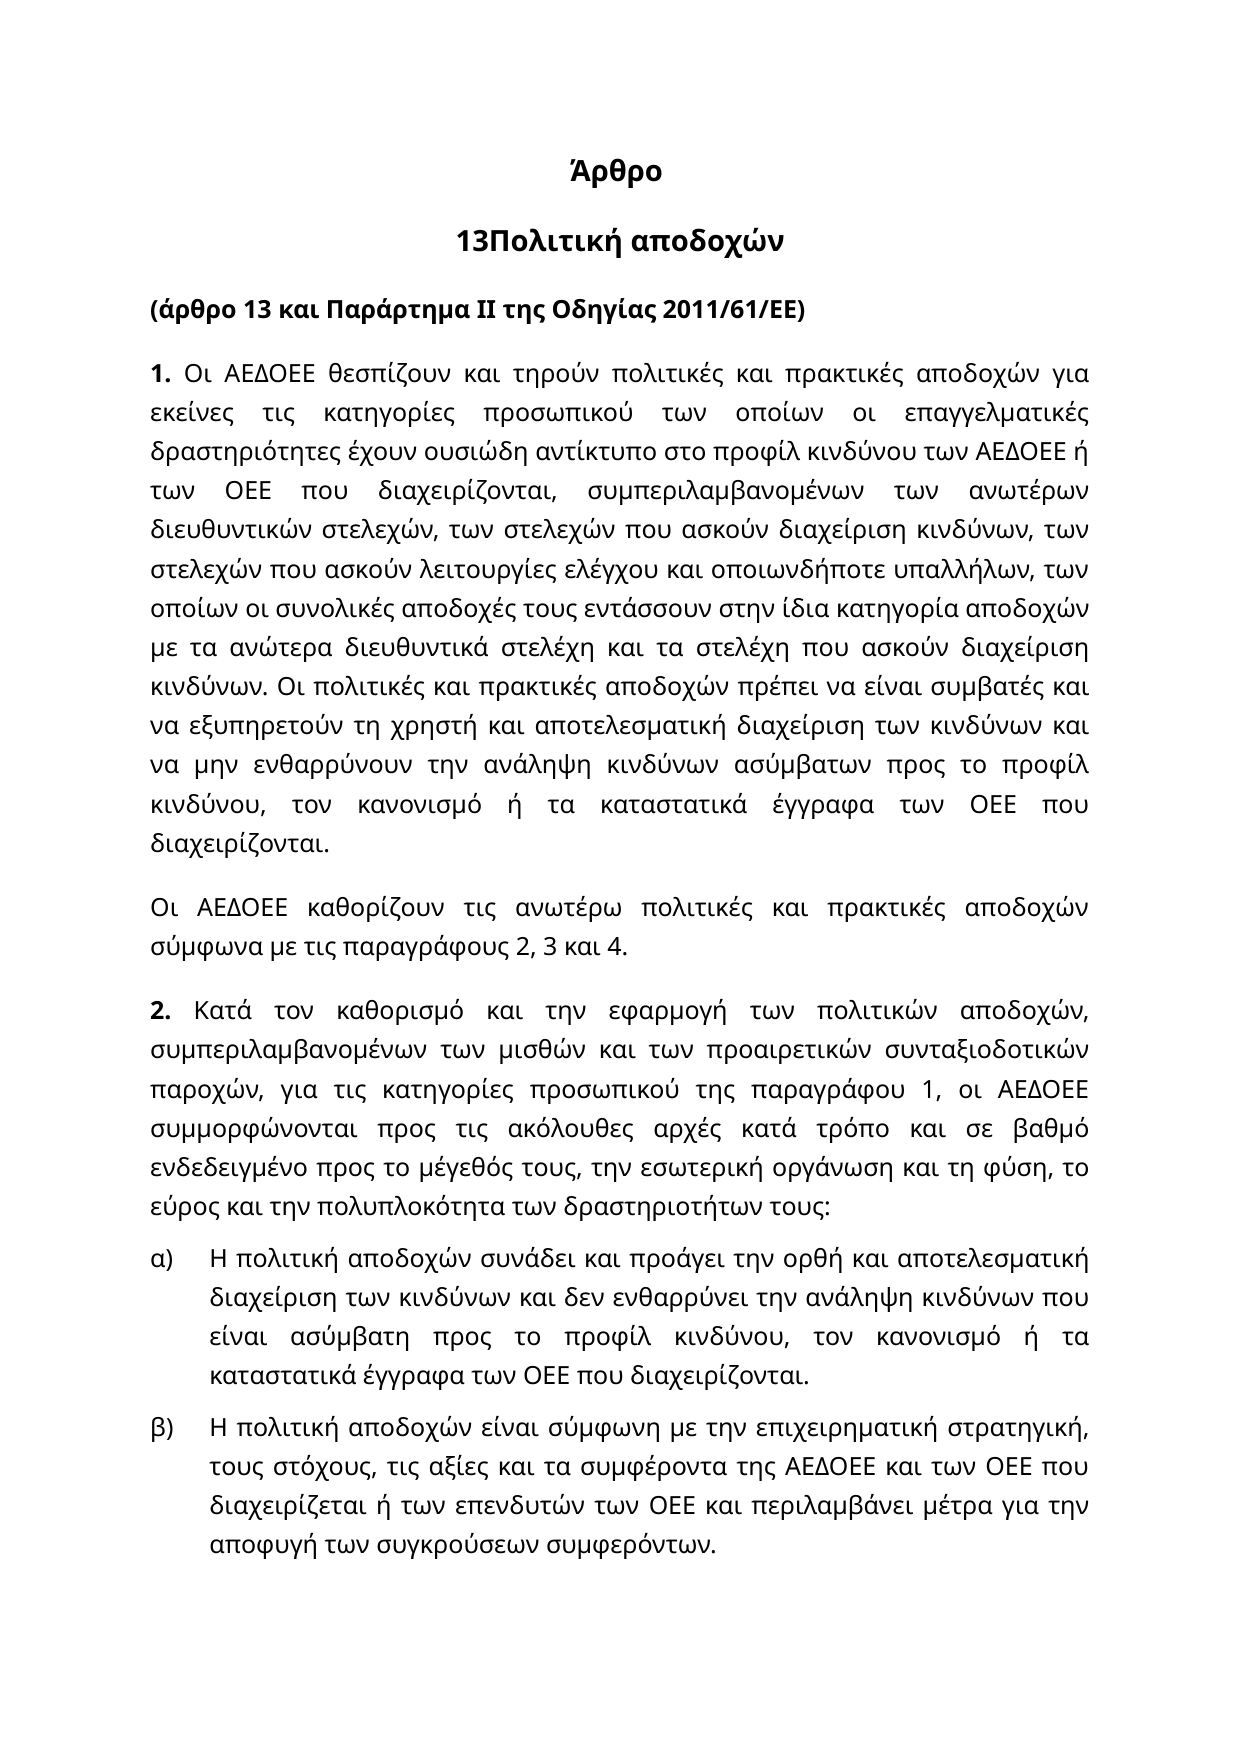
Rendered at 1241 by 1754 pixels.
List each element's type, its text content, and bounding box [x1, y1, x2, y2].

text (άρθρο 13 και Παράρτημα ΙΙ της Οδηγίας 2011/61/ΕΕ) [150, 291, 1090, 325]
list α) Η πολιτική αποδοχών συνάδει και προάγει την ορθή και αποτελεσματική διαχείριση των κινδύνων και δεν ενθαρρύνει την ανάληψη κινδύνων που είναι ασύμβατη προς το προφίλ κινδύνου, τον κανονισμό ή τα καταστατικά έγγραφα των ΟΕΕ που διαχειρίζονται. [150, 1240, 1090, 1392]
text 2. Κατά τον καθορισμό και την εφαρμογή των πολιτικών αποδοχών, συμπεριλαμβανομένων των μισθών και των προαιρετικών συνταξιοδοτικών παροχών, για τις κατηγορίες προσωπικού της παραγράφου 1, οι ΑΕΔΟΕΕ συμμορφώνονται προς τις ακόλουθες αρχές κατά τρόπο και σε βαθμό ενδεδειγμένο προς το μέγεθός τους, την εσωτερική οργάνωση και τη φύση, το εύρος και την πολυπλοκότητα των δραστηριοτήτων τους: [150, 993, 1090, 1223]
list β) Η πολιτική αποδοχών είναι σύμφωνη με την επιχειρηματική στρατηγική, τους στόχους, τις αξίες και τα συμφέροντα της ΑΕΔΟΕΕ και των ΟΕΕ που διαχειρίζεται ή των επενδυτών των ΟΕΕ και περιλαμβάνει μέτρα για την αποφυγή των συγκρούσεων συμφερόντων. [150, 1409, 1090, 1561]
text 1. Οι ΑΕΔΟΕΕ θεσπίζουν και τηρούν πολιτικές και πρακτικές αποδοχών για εκείνες τις κατηγορίες προσωπικού των οποίων οι επαγγελματικές δραστηριότητες έχουν ουσιώδη αντίκτυπο στο προφίλ κινδύνου των ΑΕΔΟΕΕ ή των ΟΕΕ που διαχειρίζονται, συμπεριλαμβανομένων των ανωτέρων διευθυντικών στελεχών, των στελεχών που ασκούν διαχείριση κινδύνων, των στελεχών που ασκούν λειτουργίες ελέγχου και οποιωνδήποτε υπαλλήλων, των οποίων οι συνολικές αποδοχές τους εντάσσουν στην ίδια κατηγορία αποδοχών με τα ανώτερα διευθυντικά στελέχη και τα στελέχη που ασκούν διαχείριση κινδύνων. Οι πολιτικές και πρακτικές αποδοχών πρέπει να είναι συμβατές και να εξυπηρετούν τη χρηστή και αποτελεσματική διαχείριση των κινδύνων και να μην ενθαρρύνουν την ανάληψη κινδύνων ασύμβατων προς το προφίλ κινδύνου, τον κανονισμό ή τα καταστατικά έγγραφα των ΟΕΕ που διαχειρίζονται. [150, 355, 1090, 859]
subtitle 13Πολιτική αποδοχών [150, 221, 1090, 260]
text Οι ΑΕΔΟΕΕ καθορίζουν τις ανωτέρω πολιτικές και πρακτικές αποδοχών σύμφωνα με τις παραγράφους 2, 3 και 4. [150, 889, 1090, 963]
subtitle Άρθρο [150, 150, 1090, 190]
